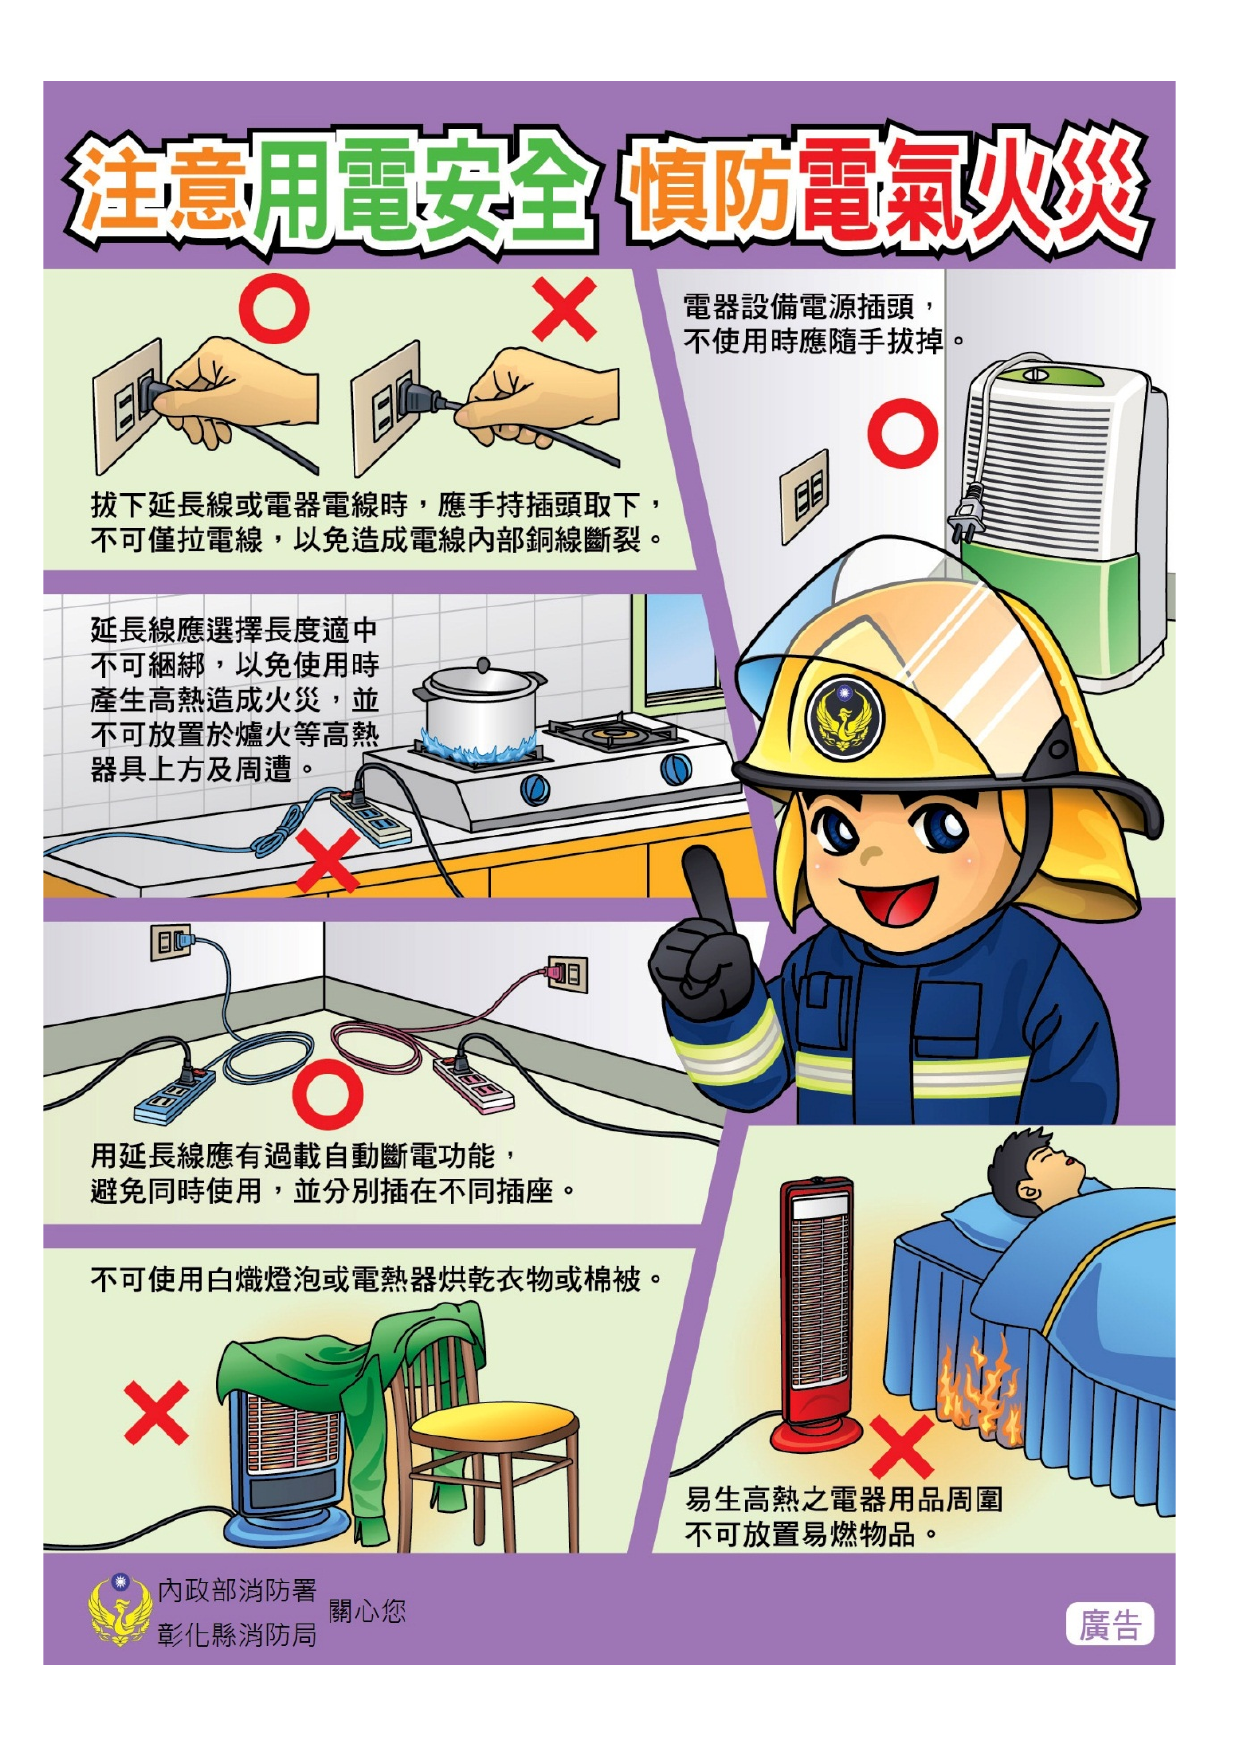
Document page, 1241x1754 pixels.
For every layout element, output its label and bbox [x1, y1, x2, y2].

picture [43, 81, 1176, 1665]
